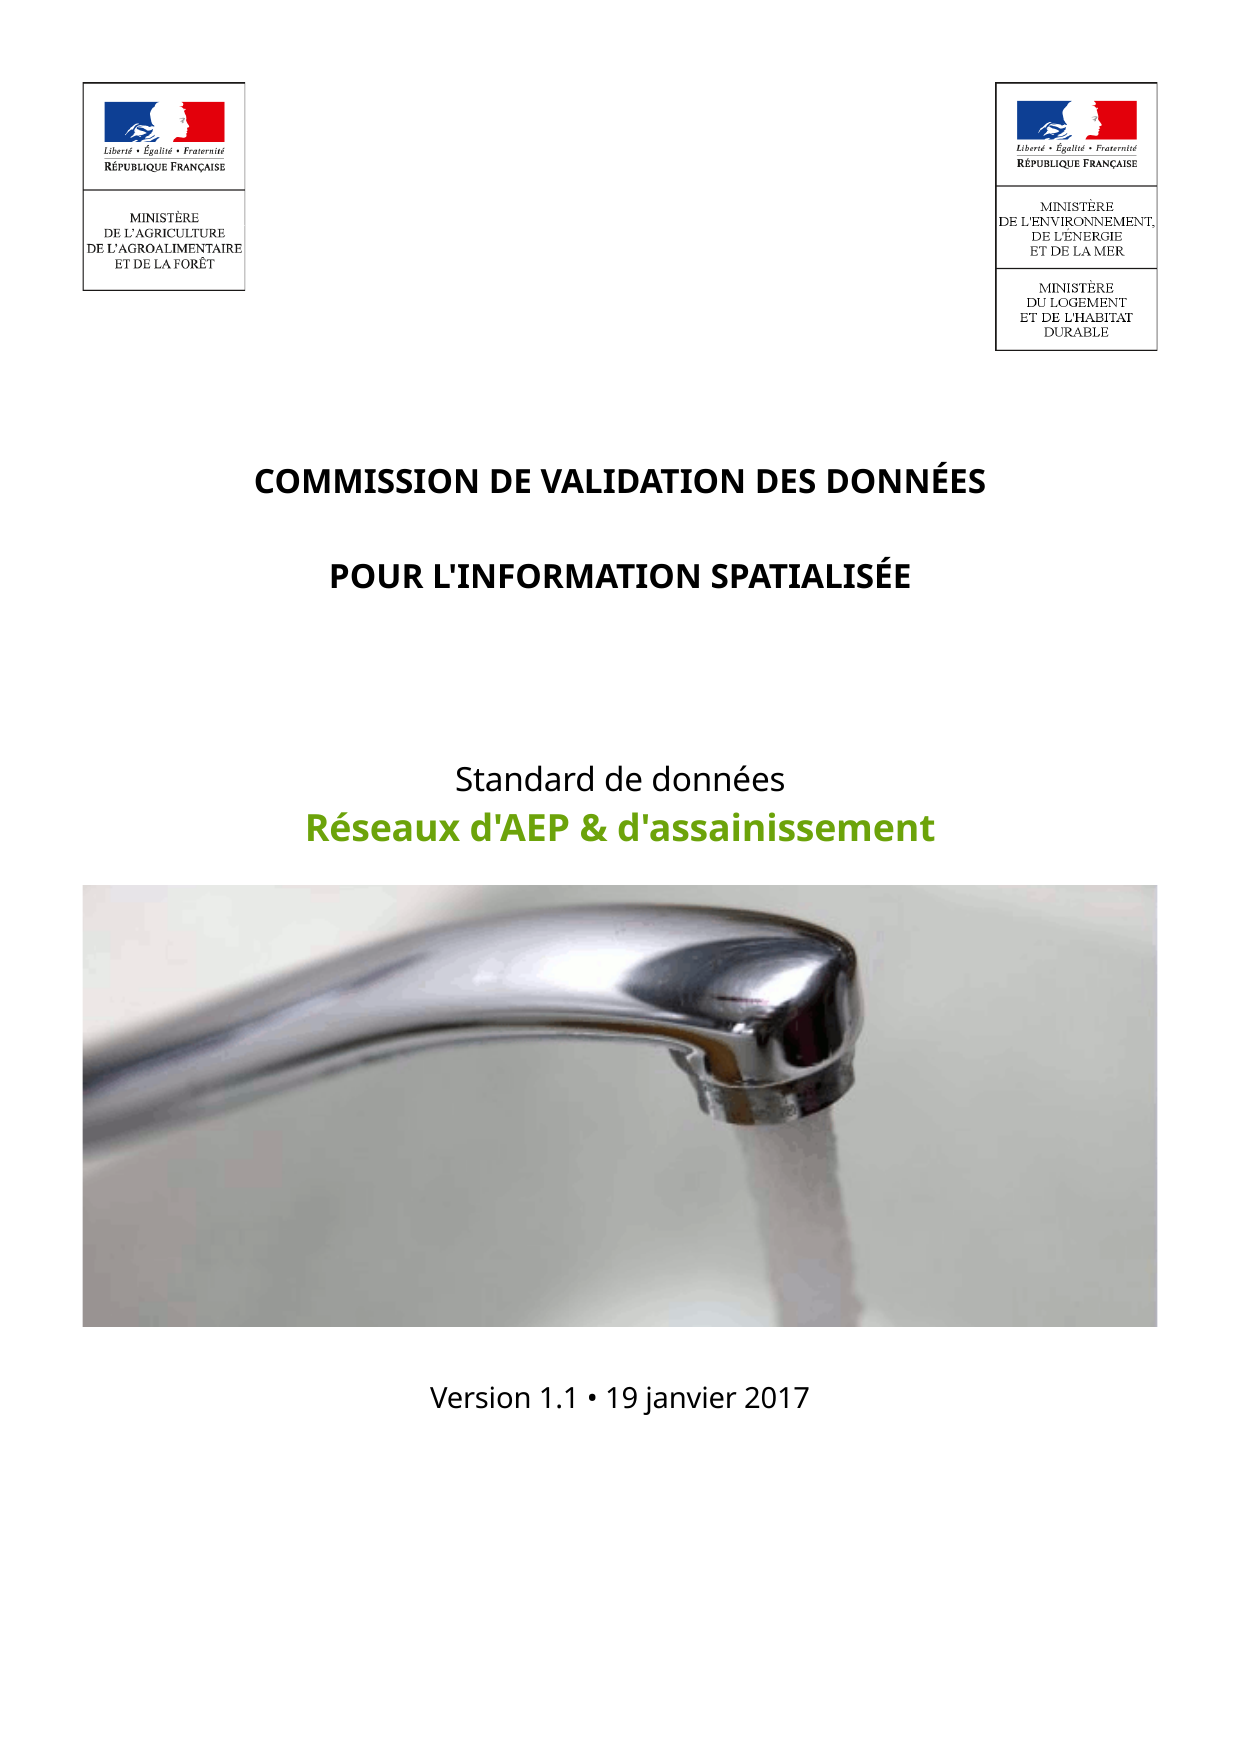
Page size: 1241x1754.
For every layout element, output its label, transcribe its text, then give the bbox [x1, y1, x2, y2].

picture [82, 885, 1158, 1327]
text POUR L'INFORMATION SPATIALISÉE [83, 553, 1157, 598]
text Version 1.1 • 19 janvier 2017 [83, 1377, 1157, 1417]
text Standard de données Réseaux d'AEP & d'assainissement [83, 756, 1157, 852]
picture [995, 82, 1158, 351]
picture [82, 82, 246, 291]
text COMMISSION DE VALIDATION DES DONNÉES [83, 458, 1157, 503]
